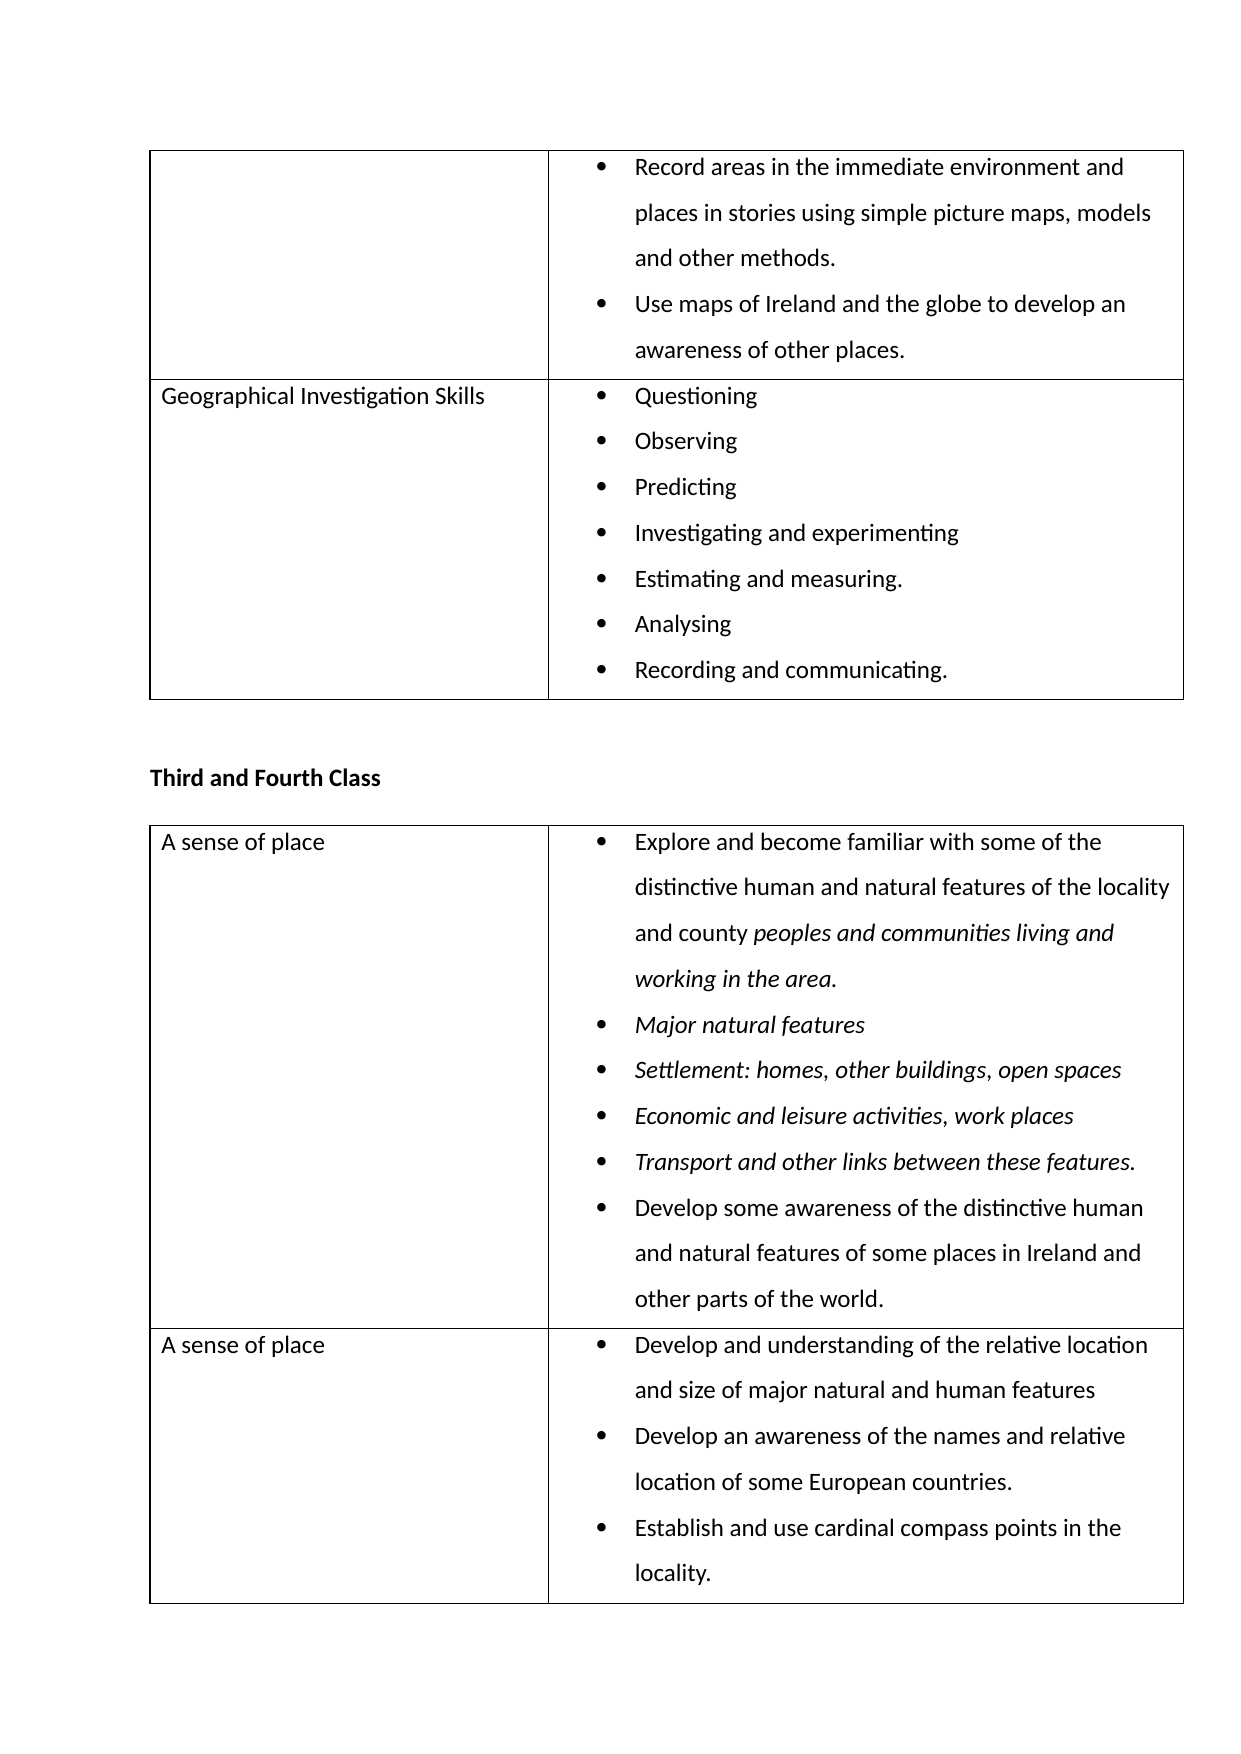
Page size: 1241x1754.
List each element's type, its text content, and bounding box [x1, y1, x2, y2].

table_header A sense of place [151, 826, 548, 1328]
table_cell A sense of place [151, 1329, 548, 1602]
text Third and Fourth Class [150, 762, 1090, 793]
table_cell Picturing places, refer to or use simple drawings of areas, home and immediate surroundings, classroom, school and playground, other places and imagined places. Make model buildings with bricks, Lego and other play materials. Become aware of globes and models of the Earth. Using pictures, maps and globes. Record areas in the immediate environment and places in stories using simple picture maps, models and other methods. Use maps of Ireland and the globe to develop an awareness of other places. [549, 151, 1183, 379]
table_cell Develop and understanding of the relative location and size of major natural and human features Develop an awareness of the names and relative location of some European countries. Establish and use cardinal compass points in the locality. Use maps to record routes and direction in the locality. [549, 1329, 1183, 1602]
table_header Explore and become familiar with some of the distinctive human and natural features of the locality and county peoples and communities living and working in the area. Major natural features Settlement: homes, other buildings, open spaces Economic and leisure activities, work places Transport and other links between these features. Develop some awareness of the distinctive human and natural features of some places in Ireland and other parts of the world. [549, 826, 1183, 1328]
table_cell Questioning Observing Predicting Investigating and experimenting Estimating and measuring. Analysing Recording and communicating. [549, 380, 1183, 699]
table_cell Geographical Investigation Skills [151, 380, 548, 699]
table_cell [151, 151, 548, 379]
